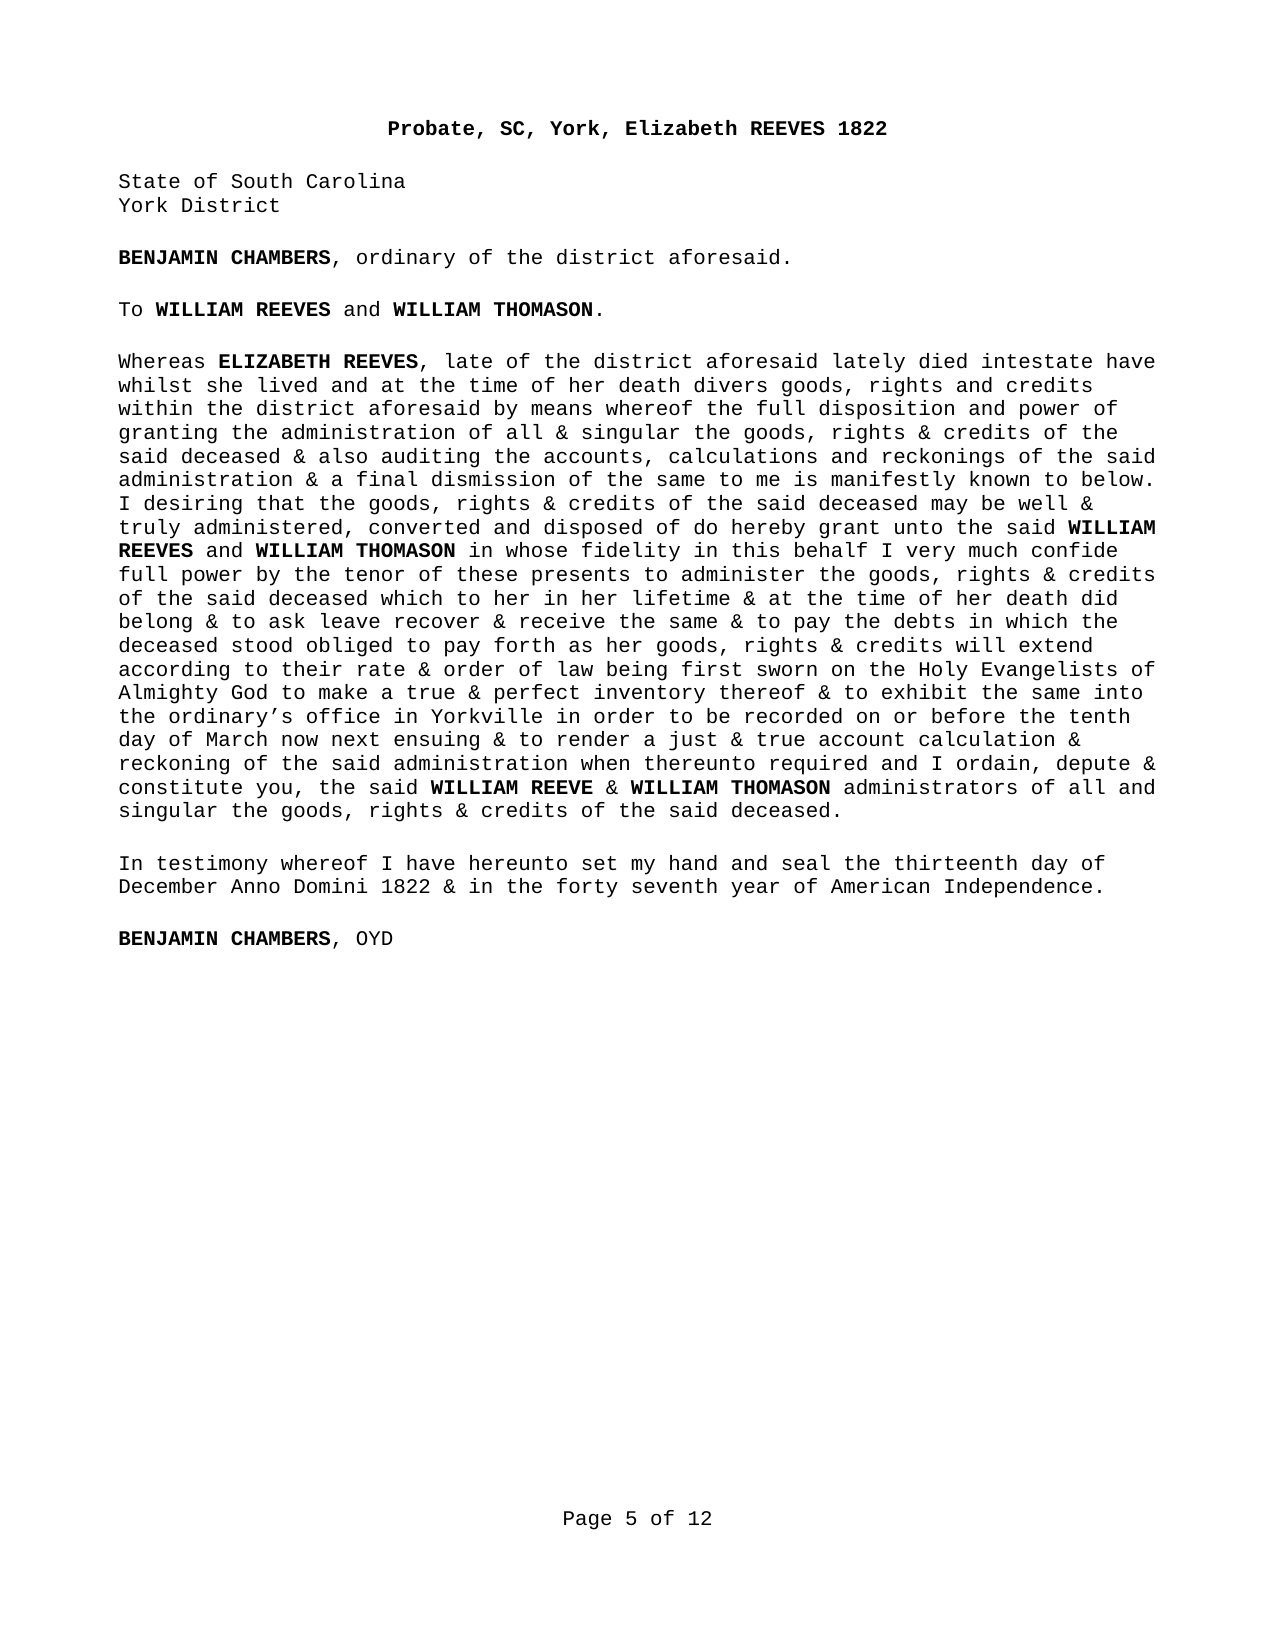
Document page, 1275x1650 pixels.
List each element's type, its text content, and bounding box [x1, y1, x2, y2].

text In testimony whereof I have hereunto set my hand and seal the thirteenth day of December Anno Domini 1822 & in the forty seventh year of American Independence. [118, 852, 1157, 900]
text State of South Carolina [118, 171, 1157, 195]
text To William Reeves and William Thomason. [118, 299, 1157, 323]
text Benjamin Chambers, OYD [118, 928, 1157, 952]
text York District [118, 195, 1157, 218]
text Benjamin Chambers, ordinary of the district aforesaid. [118, 247, 1157, 271]
text Whereas Elizabeth Reeves, late of the district aforesaid lately died intestate have whilst she lived and at the time of her death divers goods, rights and credits within the district aforesaid by means whereof the full disposition and power of granting the administration of all & singular the goods, rights & credits of the said deceased & also auditing the accounts, calculations and reckonings of the said administration & a final dismission of the same to me is manifestly known to below. I desiring that the goods, rights & credits of the said deceased may be well & truly administered, converted and disposed of do hereby grant unto the said William Reeves and William Thomason in whose fidelity in this behalf I very much confide full power by the tenor of these presents to administer the goods, rights & credits of the said deceased which to her in her lifetime & at the time of her death did belong & to ask leave recover & receive the same & to pay the debts in which the deceased stood obliged to pay forth as her goods, rights & credits will extend according to their rate & order of law being first sworn on the Holy Evangelists of Almighty God to make a true & perfect inventory thereof & to exhibit the same into the ordinary’s office in Yorkville in order to be recorded on or before the tenth day of March now next ensuing & to render a just & true account calculation & reckoning of the said administration when thereunto required and I ordain, depute & constitute you, the said William Reeve & William Thomason administrators of all and singular the goods, rights & credits of the said deceased. [118, 351, 1157, 824]
